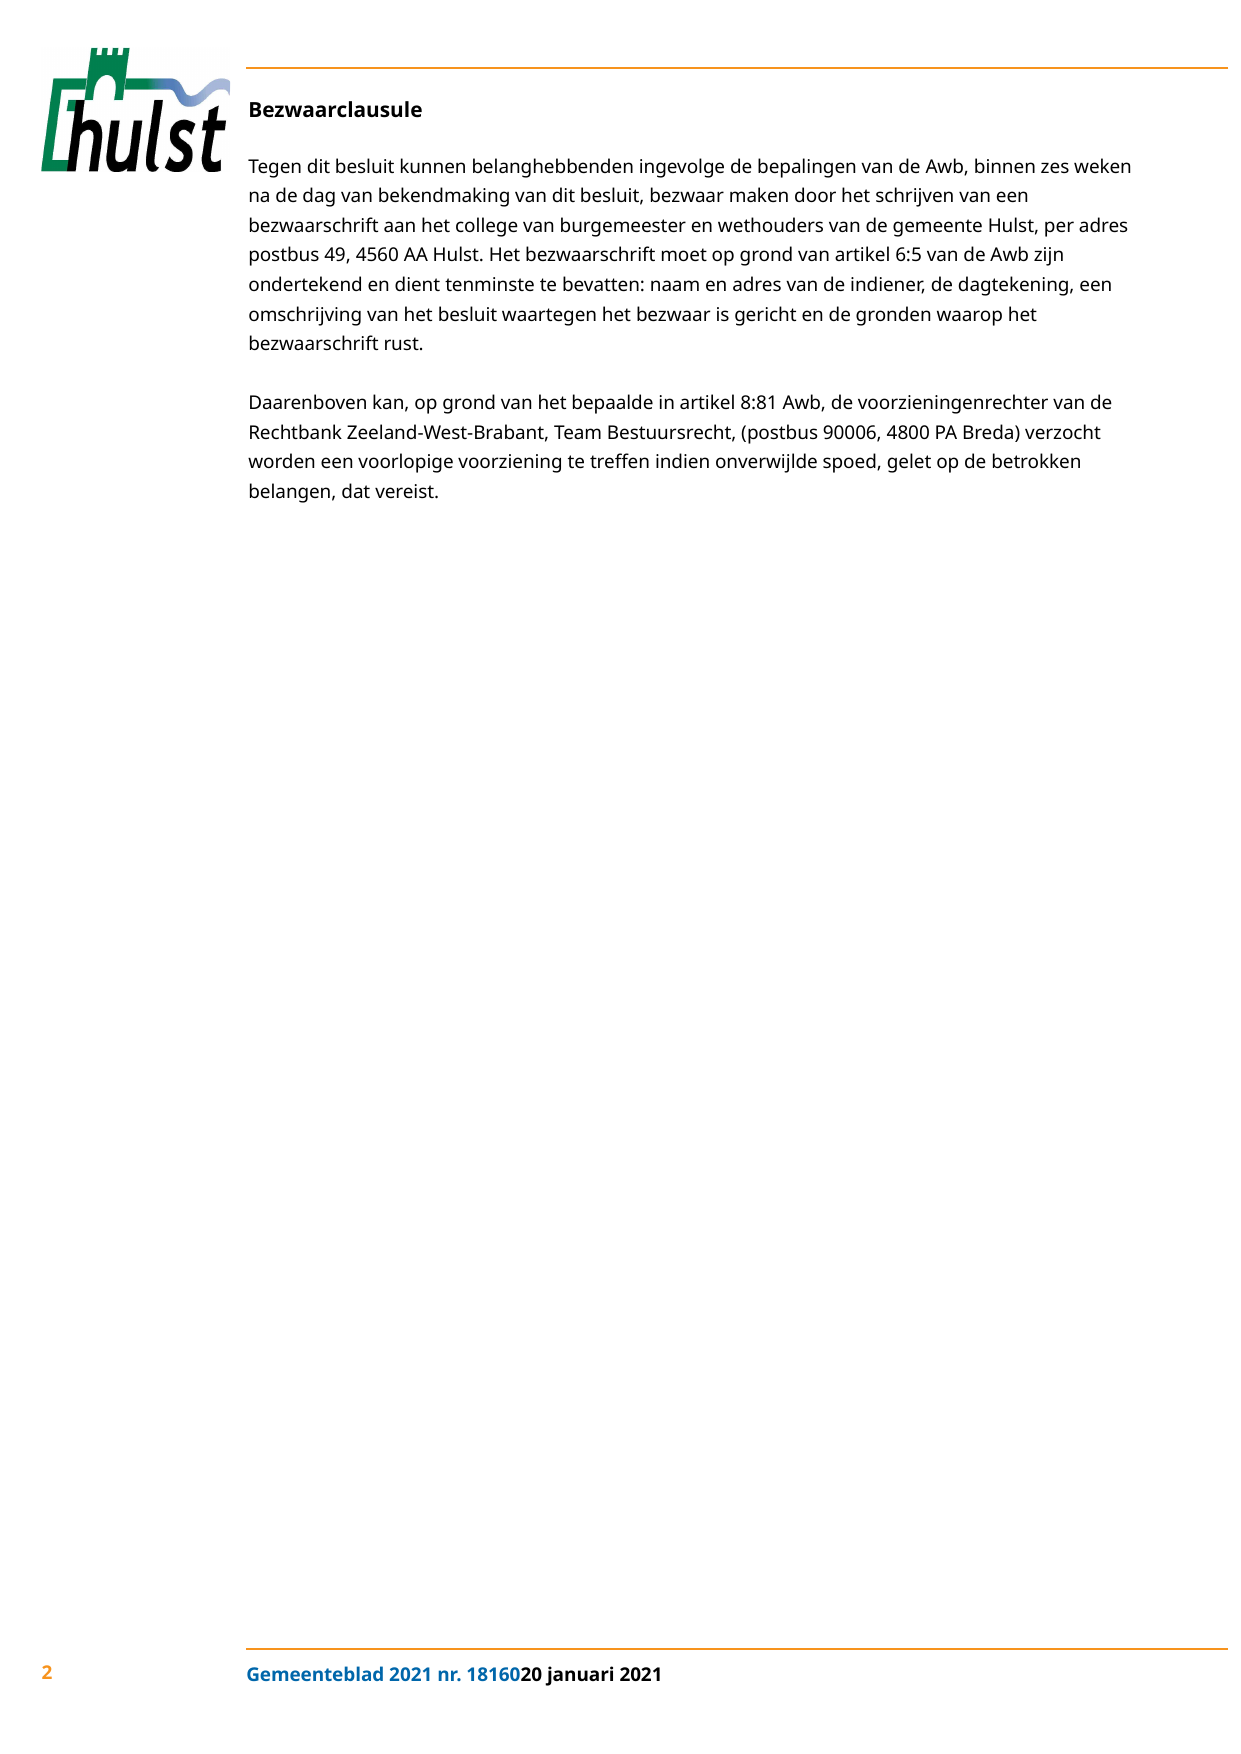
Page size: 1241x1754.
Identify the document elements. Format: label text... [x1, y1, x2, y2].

text Daarenboven kan, op grond van het bepaalde in artikel 8:81 Awb, de voorzieningenrechter van de Rechtbank Zeeland-West-Brabant, Team Bestuursrecht, (postbus 90006, 4800 PA Breda) verzocht worden een voorlopige voorziening te treffen indien onverwijlde spoed, gelet op de betrokken belangen, dat vereist. [248, 389, 1152, 504]
text Bezwaarclausule [248, 95, 1152, 123]
text Tegen dit besluit kunnen belanghebbenden ingevolge de bepalingen van de Awb, binnen zes weken na de dag van bekendmaking van dit besluit, bezwaar maken door het schrijven van een bezwaarschrift aan het college van burgemeester en wethouders van de gemeente Hulst, per adres postbus 49, 4560 AA Hulst. Het bezwaarschrift moet op grond van artikel 6:5 van de Awb zijn ondertekend en dient tenminste te bevatten: naam en adres van de indiener, de dagtekening, een omschrijving van het besluit waartegen het bezwaar is gericht en de gronden waarop het bezwaarschrift rust. [248, 153, 1152, 356]
picture [41, 47, 231, 172]
